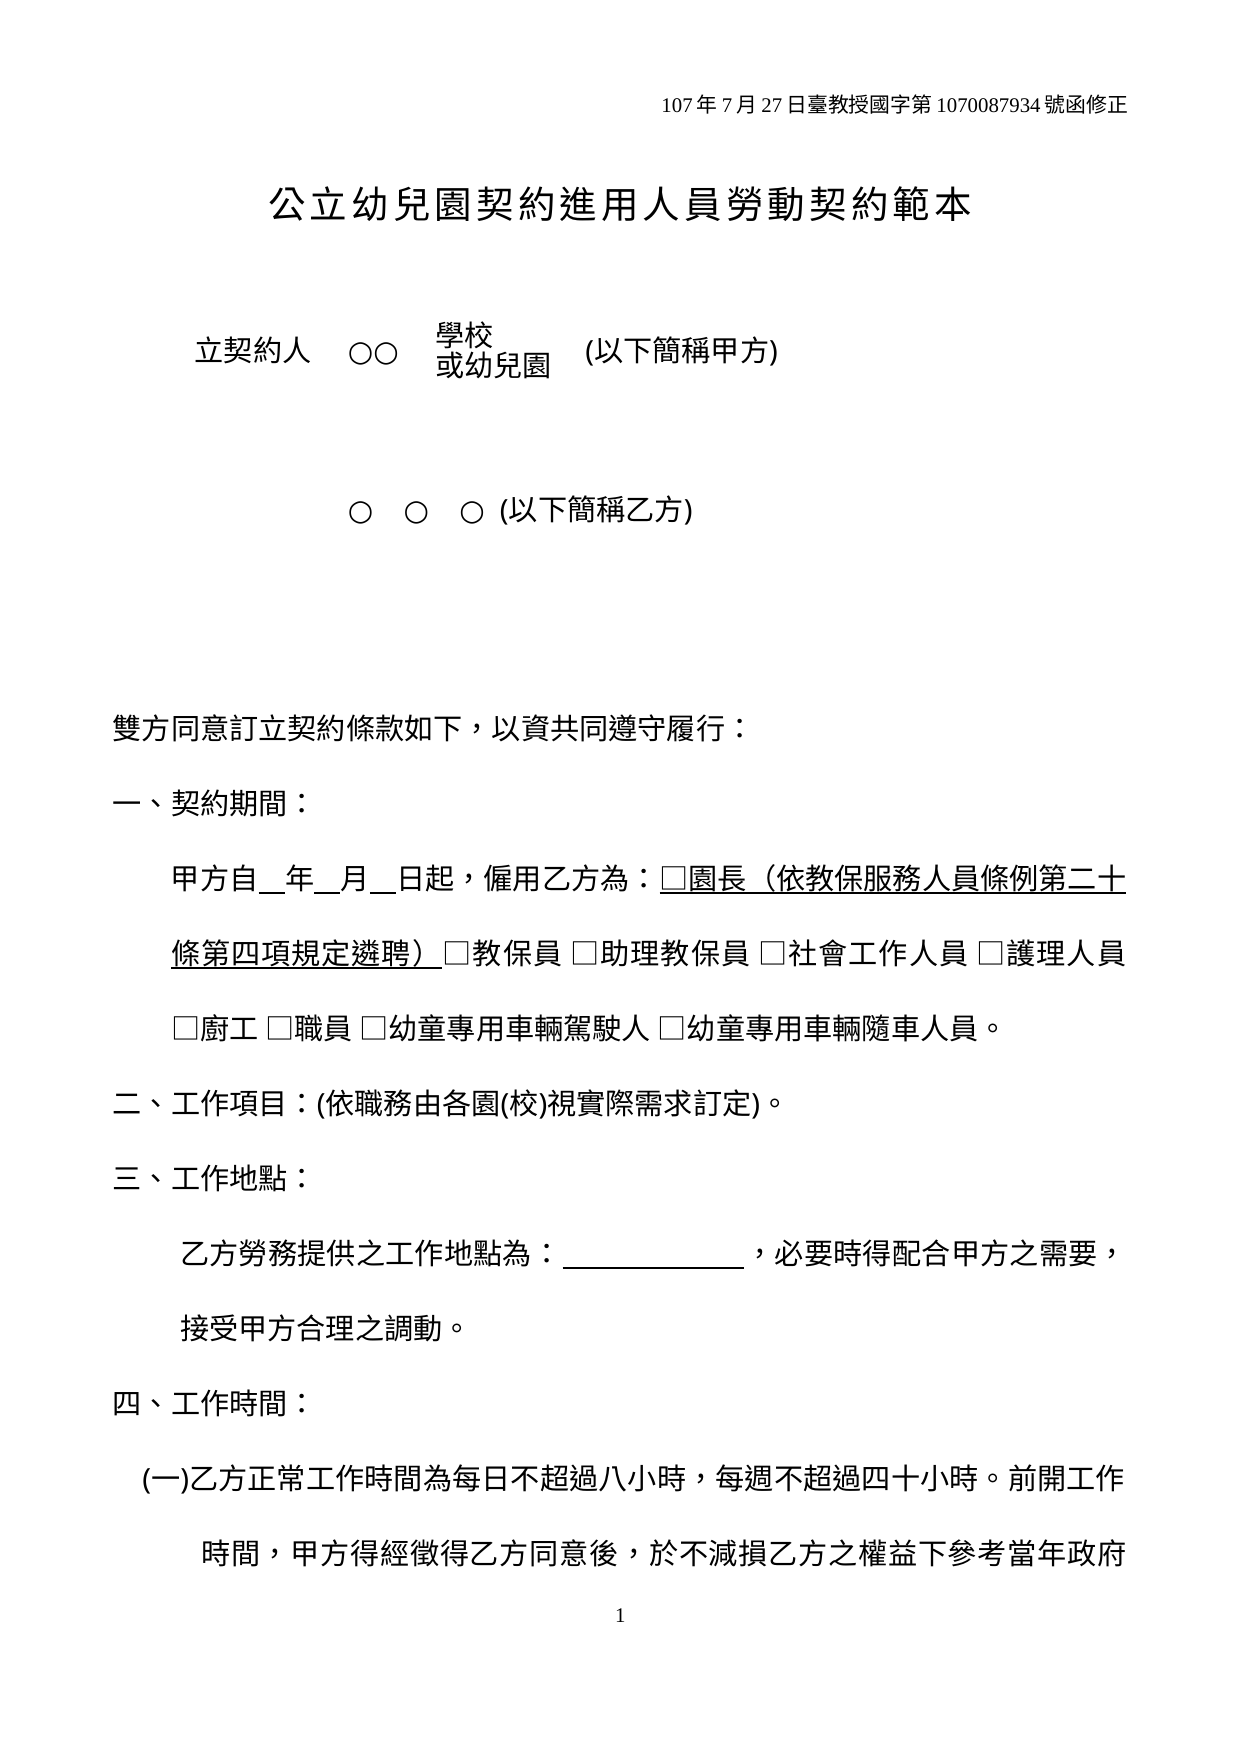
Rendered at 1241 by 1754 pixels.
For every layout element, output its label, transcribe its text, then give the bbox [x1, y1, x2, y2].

table_header [183, 494, 333, 529]
text 公立幼兒園契約進用人員勞動契約範本 [112, 164, 1128, 239]
table_header ○○ [333, 324, 421, 382]
table_header [808, 494, 1057, 529]
table_header [808, 324, 1057, 382]
table_header (以下簡稱甲方) [571, 324, 808, 382]
table_header 學校 或幼兒園 [421, 324, 571, 382]
text 乙方勞務提供之工作地點為： ，必要時得配合甲方之需要，接受甲方合理之調動。 [180, 1214, 1128, 1364]
table_header 立契約人 [183, 324, 333, 382]
text 甲方自 年 月 日起，僱用乙方為：□園長（依教保服務人員條例第二十條第四項規定遴聘）□教保員 □助理教保員 □社會工作人員 □護理人員 □廚工 □職員 □幼童專用車輛駕駛人 □幼童專用車輛隨車人員。 [171, 839, 1128, 1064]
text 雙方同意訂立契約條款如下，以資共同遵守履行： [112, 689, 1128, 764]
table_header ○ ○ ○ (以下簡稱乙方) [333, 494, 808, 529]
text (一)乙方正常工作時間為每日不超過八小時，每週不超過四十小時。前開工作時間，甲方得經徵得乙方同意後，於不減損乙方之權益下參考當年政府行政機關辦公日曆表，協商調移部分國定假日及勞動節休假。乙方繼續工作四小時，至少應有三十分鐘之休息。但實行輪班制或工作有連續性或緊急性者，甲方得在工作時間內，另行調配其休息時間。工作時間與休息期間，甲方得視實際需要徵得乙方同意，採輪班制或調整每日上下班時間。 [142, 1439, 1128, 1589]
text 三、工作地點： [112, 1139, 1128, 1214]
text 二、工作項目：(依職務由各園(校)視實際需求訂定)。 [112, 1064, 1128, 1139]
text 四、工作時間： [112, 1364, 1128, 1439]
text 一、契約期間： [112, 764, 1128, 839]
